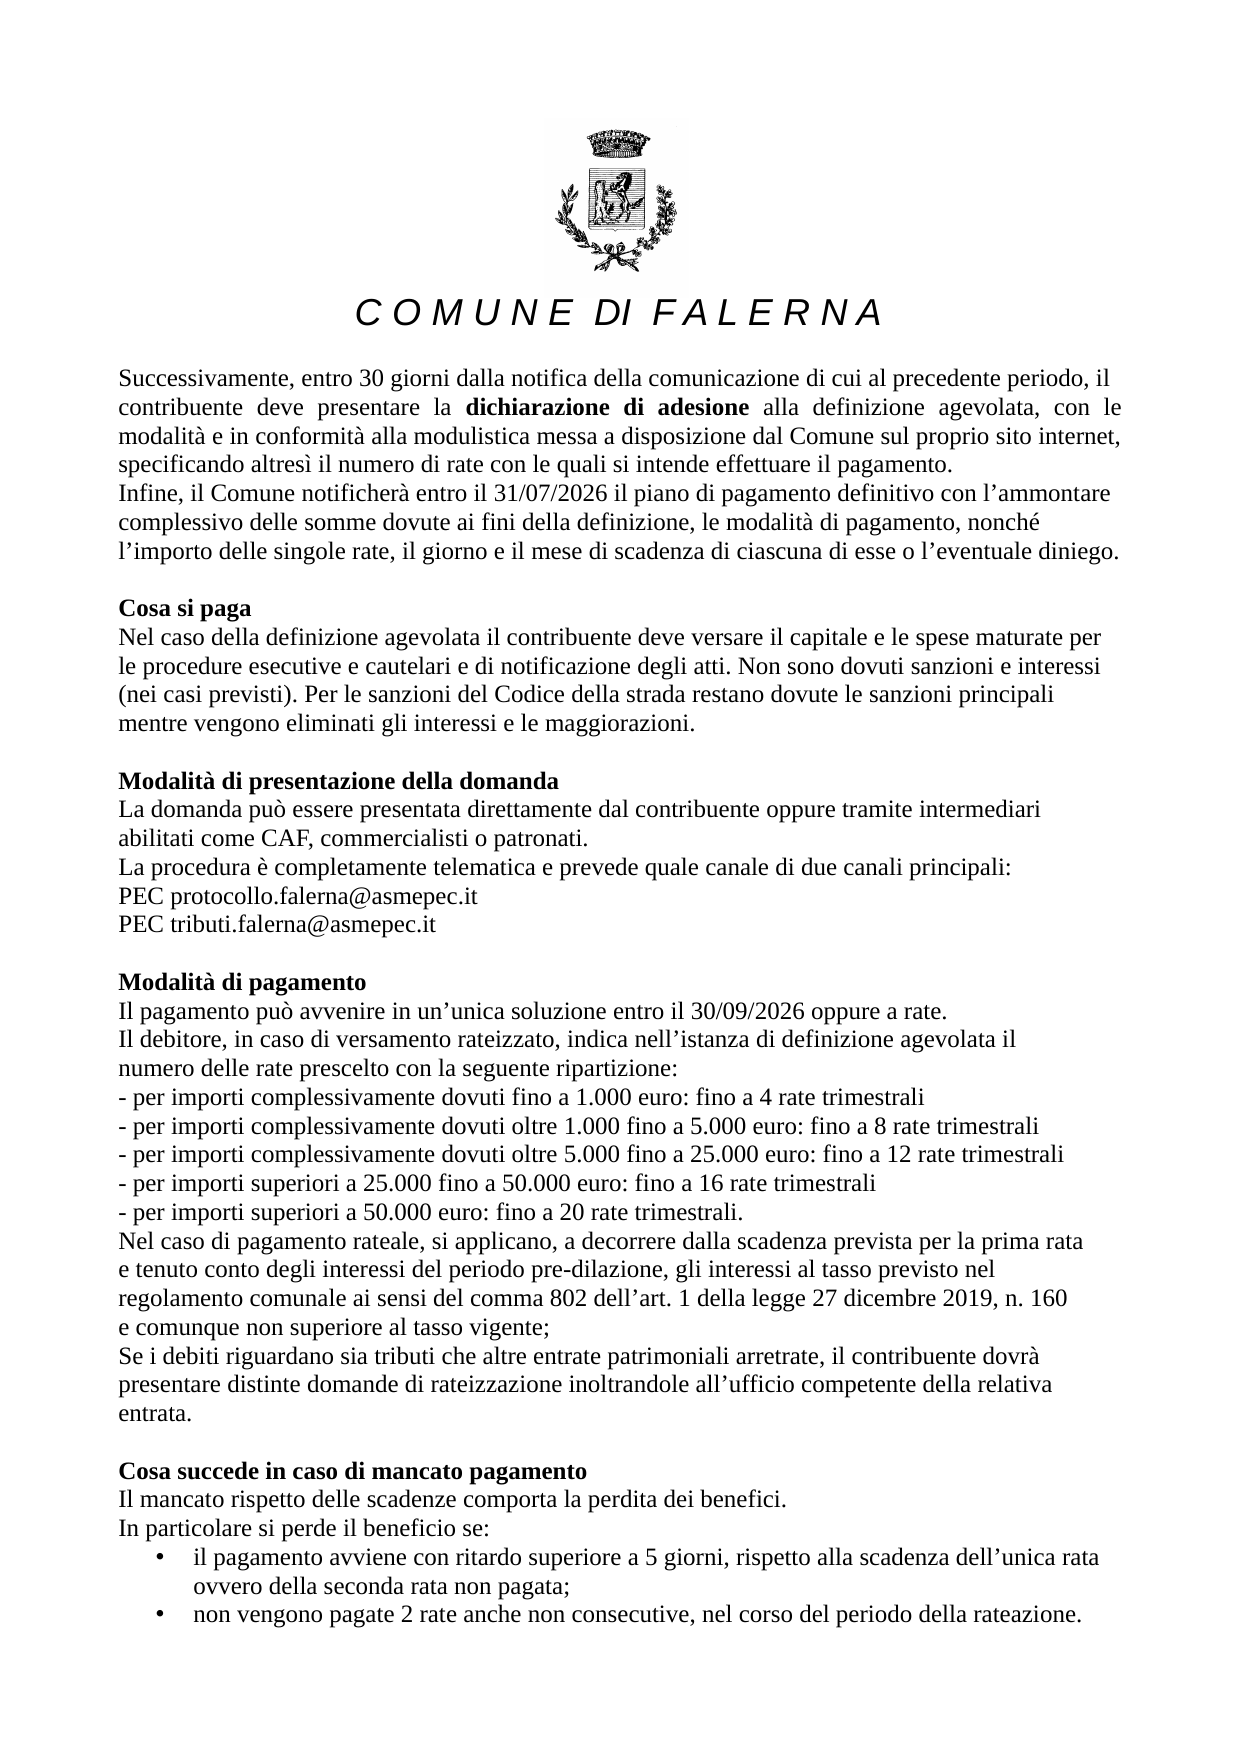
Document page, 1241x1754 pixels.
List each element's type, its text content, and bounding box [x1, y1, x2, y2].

text numero delle rate prescelto con la seguente ripartizione: [118, 1053, 1122, 1082]
text La domanda può essere presentata direttamente dal contribuente oppure tramite intermediari abilitati come CAF, commercialisti o patronati. [118, 794, 1122, 852]
text Nel caso di pagamento rateale, si applicano, a decorrere dalla scadenza prevista per la prima rata [118, 1226, 1122, 1254]
text e comunque non superiore al tasso vigente; [118, 1312, 1122, 1341]
text - per importi complessivamente dovuti oltre 5.000 fino a 25.000 euro: fino a 12 rate trimestrali [118, 1139, 1122, 1168]
text contribuente deve presentare la dichiarazione di adesione alla definizione agevolata, con le modalità e in conformità alla modulistica messa a disposizione dal Comune sul proprio sito internet, specificando altresì il numero di rate con le quali si intende effettuare il pagamento. [118, 392, 1122, 478]
text Il pagamento può avvenire in un’unica soluzione entro il 30/09/2026 oppure a rate. [118, 996, 1122, 1024]
text Infine, il Comune notificherà entro il 31/07/2026 il piano di pagamento definitivo con l’ammontare [118, 478, 1122, 507]
text l’importo delle singole rate, il giorno e il mese di scadenza di ciascuna di esse o l’eventuale diniego. [118, 536, 1122, 564]
text Se i debiti riguardano sia tributi che altre entrate patrimoniali arretrate, il contribuente dovrà [118, 1341, 1122, 1369]
text Modalità di presentazione della domanda [118, 766, 1122, 794]
text In particolare si perde il beneficio se: [118, 1513, 1122, 1542]
text Il mancato rispetto delle scadenze comporta la perdita dei benefici. [118, 1484, 1122, 1513]
text La procedura è completamente telematica e prevede quale canale di due canali principali: [118, 852, 1122, 881]
text PEC protocollo.falerna@asmepec.it [118, 881, 1122, 909]
text e tenuto conto degli interessi del periodo pre-dilazione, gli interessi al tasso previsto nel regolamento comunale ai sensi del comma 802 dell’art. 1 della legge 27 dicembre 2019, n. 160 [118, 1254, 1122, 1312]
text Modalità di pagamento [118, 967, 1122, 996]
text Cosa si paga [118, 593, 1122, 622]
text complessivo delle somme dovute ai fini della definizione, le modalità di pagamento, nonché [118, 507, 1122, 536]
list il pagamento avviene con ritardo superiore a 5 giorni, rispetto alla scadenza dell’unica rata ovvero della seconda rata non pagata; [156, 1542, 1122, 1599]
text Cosa succede in caso di mancato pagamento [118, 1456, 1122, 1484]
text - per importi complessivamente dovuti fino a 1.000 euro: fino a 4 rate trimestrali [118, 1082, 1122, 1111]
text - per importi superiori a 50.000 euro: fino a 20 rate trimestrali. [118, 1197, 1122, 1226]
text presentare distinte domande di rateizzazione inoltrandole all’ufficio competente della relativa [118, 1369, 1122, 1398]
text Nel caso della definizione agevolata il contribuente deve versare il capitale e le spese maturate per le procedure esecutive e cautelari e di notificazione degli atti. Non sono dovuti sanzioni e interessi (nei casi previsti). Per le sanzioni del Codice della strada restano dovute le sanzioni principali mentre vengono eliminati gli interessi e le maggiorazioni. [118, 622, 1122, 737]
picture [544, 118, 689, 298]
text - per importi superiori a 25.000 fino a 50.000 euro: fino a 16 rate trimestrali [118, 1168, 1122, 1197]
text Il debitore, in caso di versamento rateizzato, indica nell’istanza di definizione agevolata il [118, 1024, 1122, 1053]
text entrata. [118, 1398, 1122, 1427]
list non vengono pagate 2 rate anche non consecutive, nel corso del periodo della rateazione. [156, 1599, 1122, 1628]
text PEC tributi.falerna@asmepec.it [118, 909, 1122, 938]
text - per importi complessivamente dovuti oltre 1.000 fino a 5.000 euro: fino a 8 rate trimestrali [118, 1111, 1122, 1139]
text Successivamente, entro 30 giorni dalla notifica della comunicazione di cui al precedente periodo, il [118, 363, 1122, 392]
